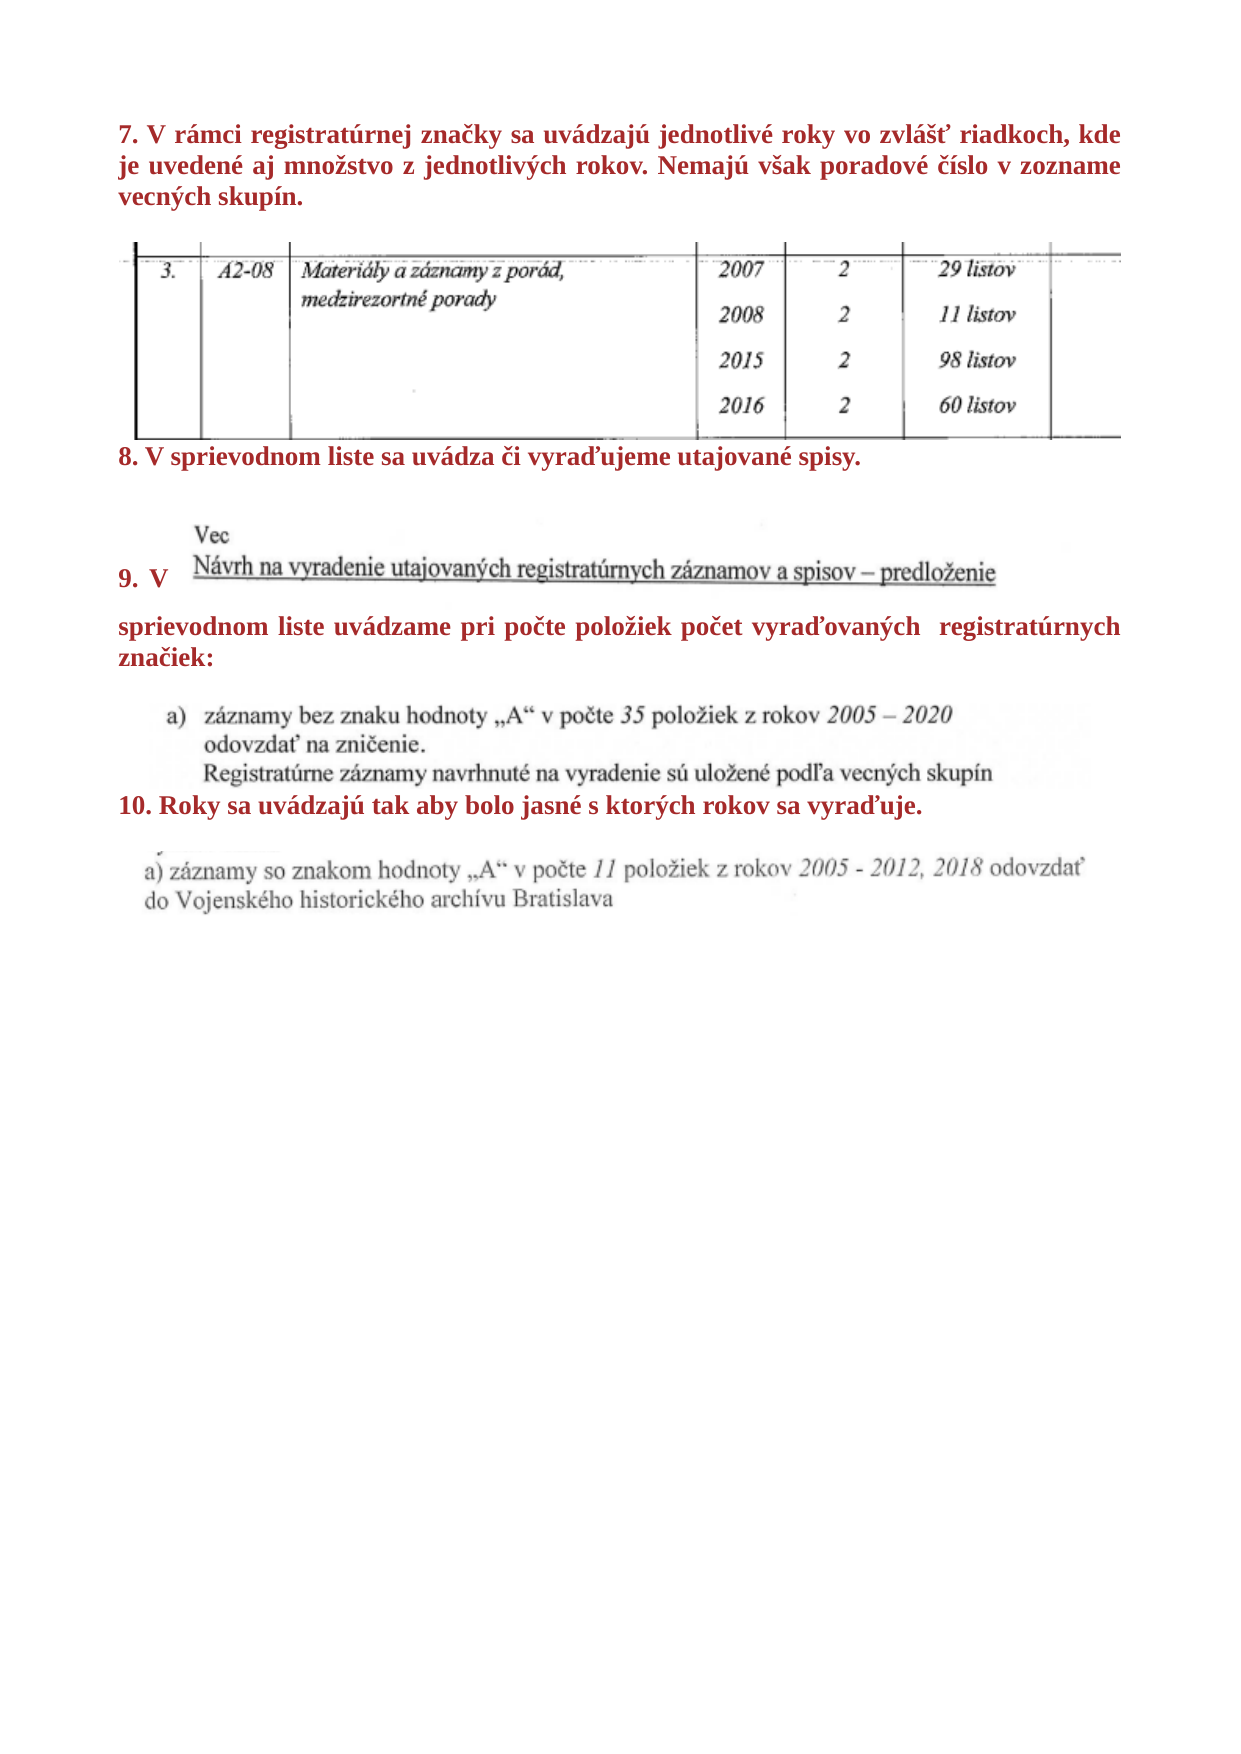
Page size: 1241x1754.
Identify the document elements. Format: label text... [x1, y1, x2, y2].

text 10. Roky sa uvádzajú tak aby bolo jasné s ktorých rokov sa vyraďuje. [118, 763, 1122, 820]
text 9. V sprievodnom liste uvádzame pri počte položiek počet vyraďovaných registratúrnych značiek: [118, 562, 1122, 672]
text 7. V rámci registratúrnej značky sa uvádzajú jednotlivé roky vo zvlášť riadkoch, kde je uvedené aj množstvo z jednotlivých rokov. Nemajú však poradové číslo v zozname vecných skupín. [118, 118, 1122, 212]
text 8. V sprievodnom liste sa uvádza či vyraďujeme utajované spisy. [118, 303, 1122, 471]
